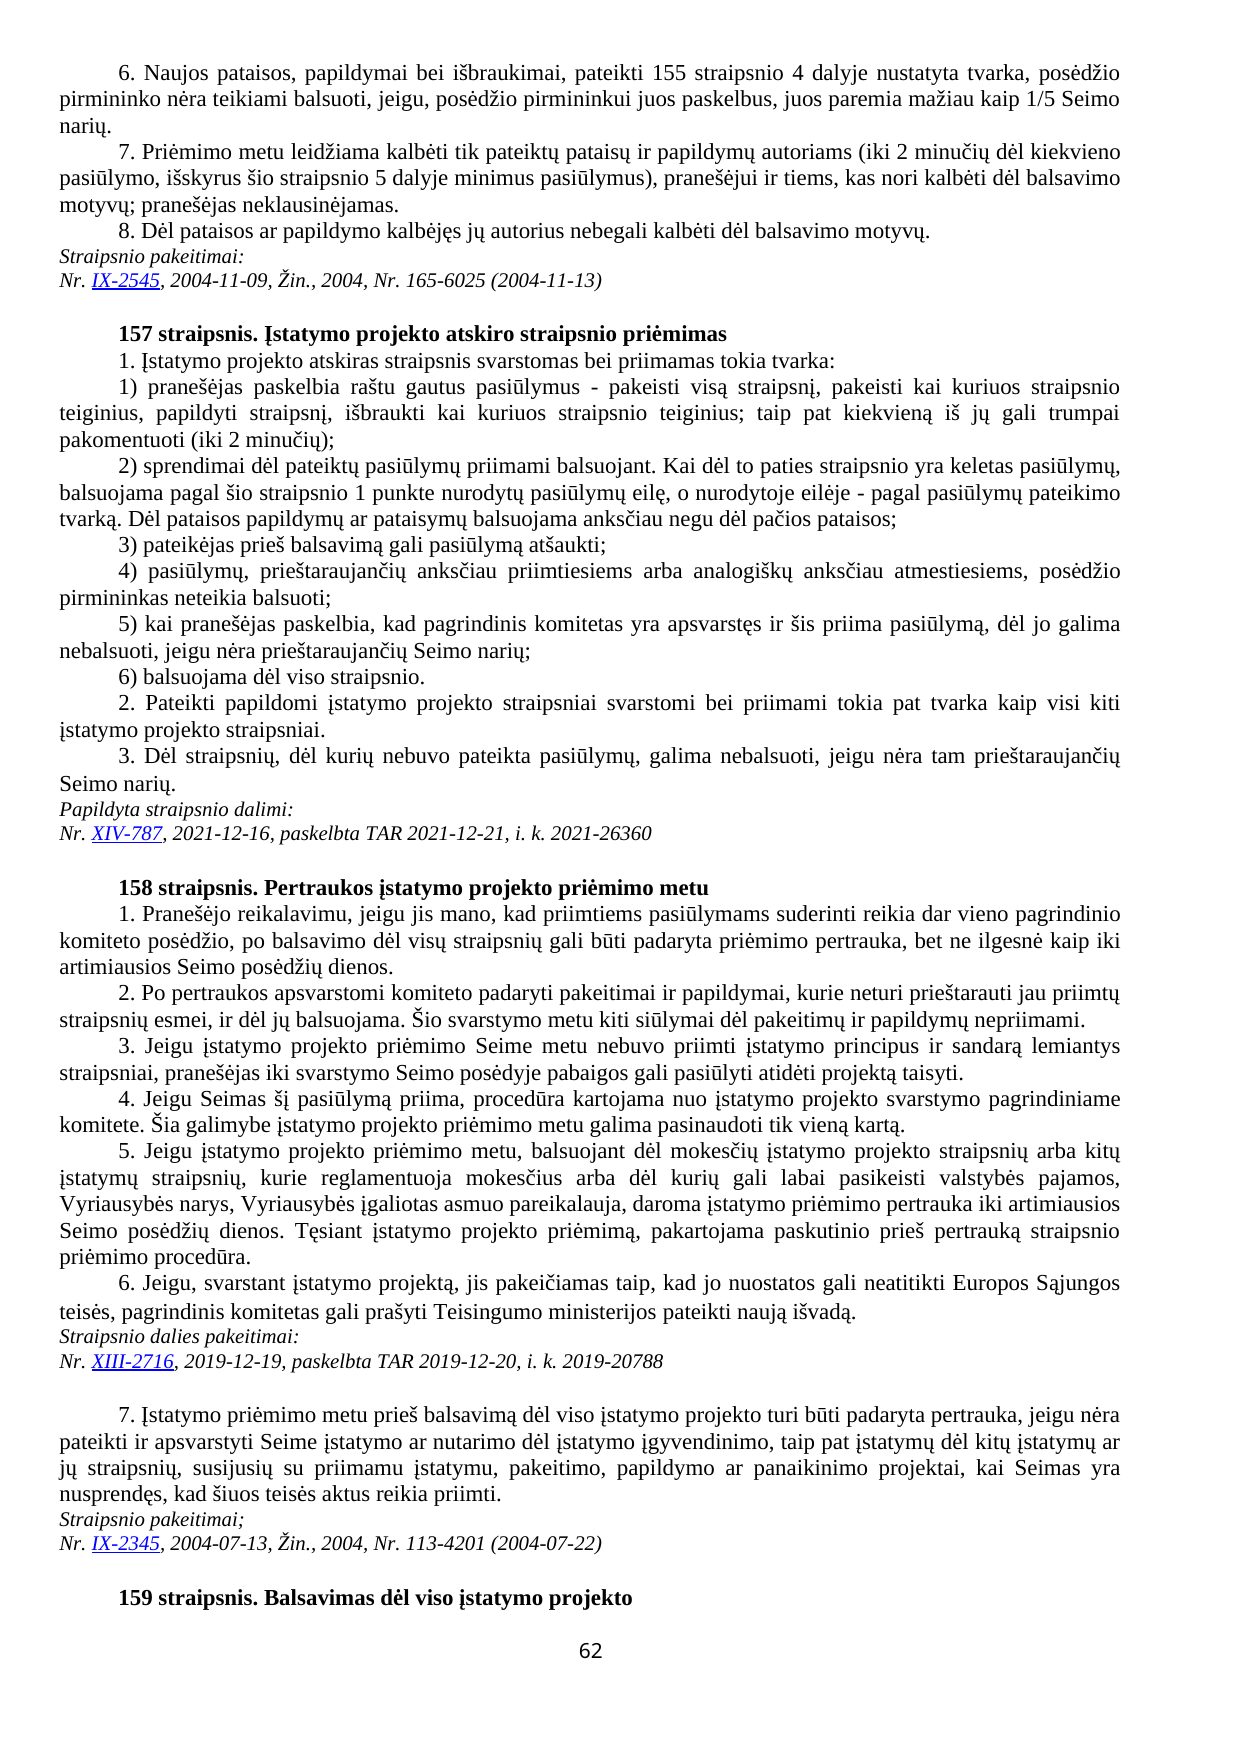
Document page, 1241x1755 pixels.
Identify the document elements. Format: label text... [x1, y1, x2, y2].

text Straipsnio dalies pakeitimai: [59, 1324, 1122, 1348]
text 8. Dėl pataisos ar papildymo kalbėjęs jų autorius nebegali kalbėti dėl balsavimo motyvų. [59, 217, 1122, 243]
text 6) balsuojama dėl viso straipsnio. [59, 663, 1122, 689]
text 2. Po pertraukos apsvarstomi komiteto padaryti pakeitimai ir papildymai, kurie neturi prieštarauti jau priimtų straipsnių esmei, ir dėl jų balsuojama. Šio svarstymo metu kiti siūlymai dėl pakeitimų ir papildymų nepriimami. [59, 979, 1122, 1032]
text 6. Naujos pataisos, papildymai bei išbraukimai, pateikti 155 straipsnio 4 dalyje nustatyta tvarka, posėdžio pirmininko nėra teikiami balsuoti, jeigu, posėdžio pirmininkui juos paskelbus, juos paremia mažiau kaip 1/5 Seimo narių. [59, 59, 1122, 138]
text 2) sprendimai dėl pateiktų pasiūlymų priimami balsuojant. Kai dėl to paties straipsnio yra keletas pasiūlymų, balsuojama pagal šio straipsnio 1 punkte nurodytų pasiūlymų eilę, o nurodytoje eilėje - pagal pasiūlymų pateikimo tvarką. Dėl pataisos papildymų ar pataisymų balsuojama anksčiau negu dėl pačios pataisos; [59, 452, 1122, 531]
text 4. Jeigu Seimas šį pasiūlymą priima, procedūra kartojama nuo įstatymo projekto svarstymo pagrindiniame komitete. Šia galimybe įstatymo projekto priėmimo metu galima pasinaudoti tik vieną kartą. [59, 1085, 1122, 1138]
text 5) kai pranešėjas paskelbia, kad pagrindinis komitetas yra apsvarstęs ir šis priima pasiūlymą, dėl jo galima nebalsuoti, jeigu nėra prieštaraujančių Seimo narių; [59, 610, 1122, 663]
text Nr. XIV-787, 2021-12-16, paskelbta TAR 2021-12-21, i. k. 2021-26360 [59, 821, 1122, 845]
text 7. Priėmimo metu leidžiama kalbėti tik pateiktų pataisų ir papildymų autoriams (iki 2 minučių dėl kiekvieno pasiūlymo, išskyrus šio straipsnio 5 dalyje minimus pasiūlymus), pranešėjui ir tiems, kas nori kalbėti dėl balsavimo motyvų; pranešėjas neklausinėjamas. [59, 138, 1122, 217]
text 2. Pateikti papildomi įstatymo projekto straipsniai svarstomi bei priimami tokia pat tvarka kaip visi kiti įstatymo projekto straipsniai. [59, 689, 1122, 742]
text Nr. IX-2345, 2004-07-13, Žin., 2004, Nr. 113-4201 (2004-07-22) [59, 1531, 1122, 1555]
text 3. Dėl straipsnių, dėl kurių nebuvo pateikta pasiūlymų, galima nebalsuoti, jeigu nėra tam prieštaraujančių Seimo narių. [59, 742, 1122, 797]
text 159 straipsnis. Balsavimas dėl viso įstatymo projekto [59, 1584, 1122, 1610]
text 1. Pranešėjo reikalavimu, jeigu jis mano, kad priimtiems pasiūlymams suderinti reikia dar vieno pagrindinio komiteto posėdžio, po balsavimo dėl visų straipsnių gali būti padaryta priėmimo pertrauka, bet ne ilgesnė kaip iki artimiausios Seimo posėdžių dienos. [59, 900, 1122, 979]
text Nr. IX-2545, 2004-11-09, Žin., 2004, Nr. 165-6025 (2004-11-13) [59, 268, 1122, 292]
text 3. Jeigu įstatymo projekto priėmimo Seime metu nebuvo priimti įstatymo principus ir sandarą lemiantys straipsniai, pranešėjas iki svarstymo Seimo posėdyje pabaigos gali pasiūlyti atidėti projektą taisyti. [59, 1032, 1122, 1085]
text Nr. XIII-2716, 2019-12-19, paskelbta TAR 2019-12-20, i. k. 2019-20788 [59, 1348, 1122, 1373]
text Papildyta straipsnio dalimi: [59, 797, 1122, 821]
text 6. Jeigu, svarstant įstatymo projektą, jis pakeičiamas taip, kad jo nuostatos gali neatitikti Europos Sąjungos teisės, pagrindinis komitetas gali prašyti Teisingumo ministerijos pateikti naują išvadą. [59, 1269, 1122, 1324]
text 5. Jeigu įstatymo projekto priėmimo metu, balsuojant dėl mokesčių įstatymo projekto straipsnių arba kitų įstatymų straipsnių, kurie reglamentuoja mokesčius arba dėl kurių gali labai pasikeisti valstybės pajamos, Vyriausybės narys, Vyriausybės įgaliotas asmuo pareikalauja, daroma įstatymo priėmimo pertrauka iki artimiausios Seimo posėdžių dienos. Tęsiant įstatymo projekto priėmimą, pakartojama paskutinio prieš pertrauką straipsnio priėmimo procedūra. [59, 1138, 1122, 1269]
text Straipsnio pakeitimai: [59, 243, 1122, 268]
text 158 straipsnis. Pertraukos įstatymo projekto priėmimo metu [59, 874, 1122, 900]
text 7. Įstatymo priėmimo metu prieš balsavimą dėl viso įstatymo projekto turi būti padaryta pertrauka, jeigu nėra pateikti ir apsvarstyti Seime įstatymo ar nutarimo dėl įstatymo įgyvendinimo, taip pat įstatymų dėl kitų įstatymų ar jų straipsnių, susijusių su priimamu įstatymu, pakeitimo, papildymo ar panaikinimo projektai, kai Seimas yra nusprendęs, kad šiuos teisės aktus reikia priimti. [59, 1401, 1122, 1507]
text 3) pateikėjas prieš balsavimą gali pasiūlymą atšaukti; [59, 531, 1122, 558]
text 157 straipsnis. Įstatymo projekto atskiro straipsnio priėmimas [59, 320, 1122, 347]
text 4) pasiūlymų, prieštaraujančių anksčiau priimtiesiems arba analogiškų anksčiau atmestiesiems, posėdžio pirmininkas neteikia balsuoti; [59, 558, 1122, 610]
text 1) pranešėjas paskelbia raštu gautus pasiūlymus - pakeisti visą straipsnį, pakeisti kai kuriuos straipsnio teiginius, papildyti straipsnį, išbraukti kai kuriuos straipsnio teiginius; taip pat kiekvieną iš jų gali trumpai pakomentuoti (iki 2 minučių); [59, 373, 1122, 452]
text Straipsnio pakeitimai; [59, 1507, 1122, 1531]
text 1. Įstatymo projekto atskiras straipsnis svarstomas bei priimamas tokia tvarka: [59, 347, 1122, 373]
